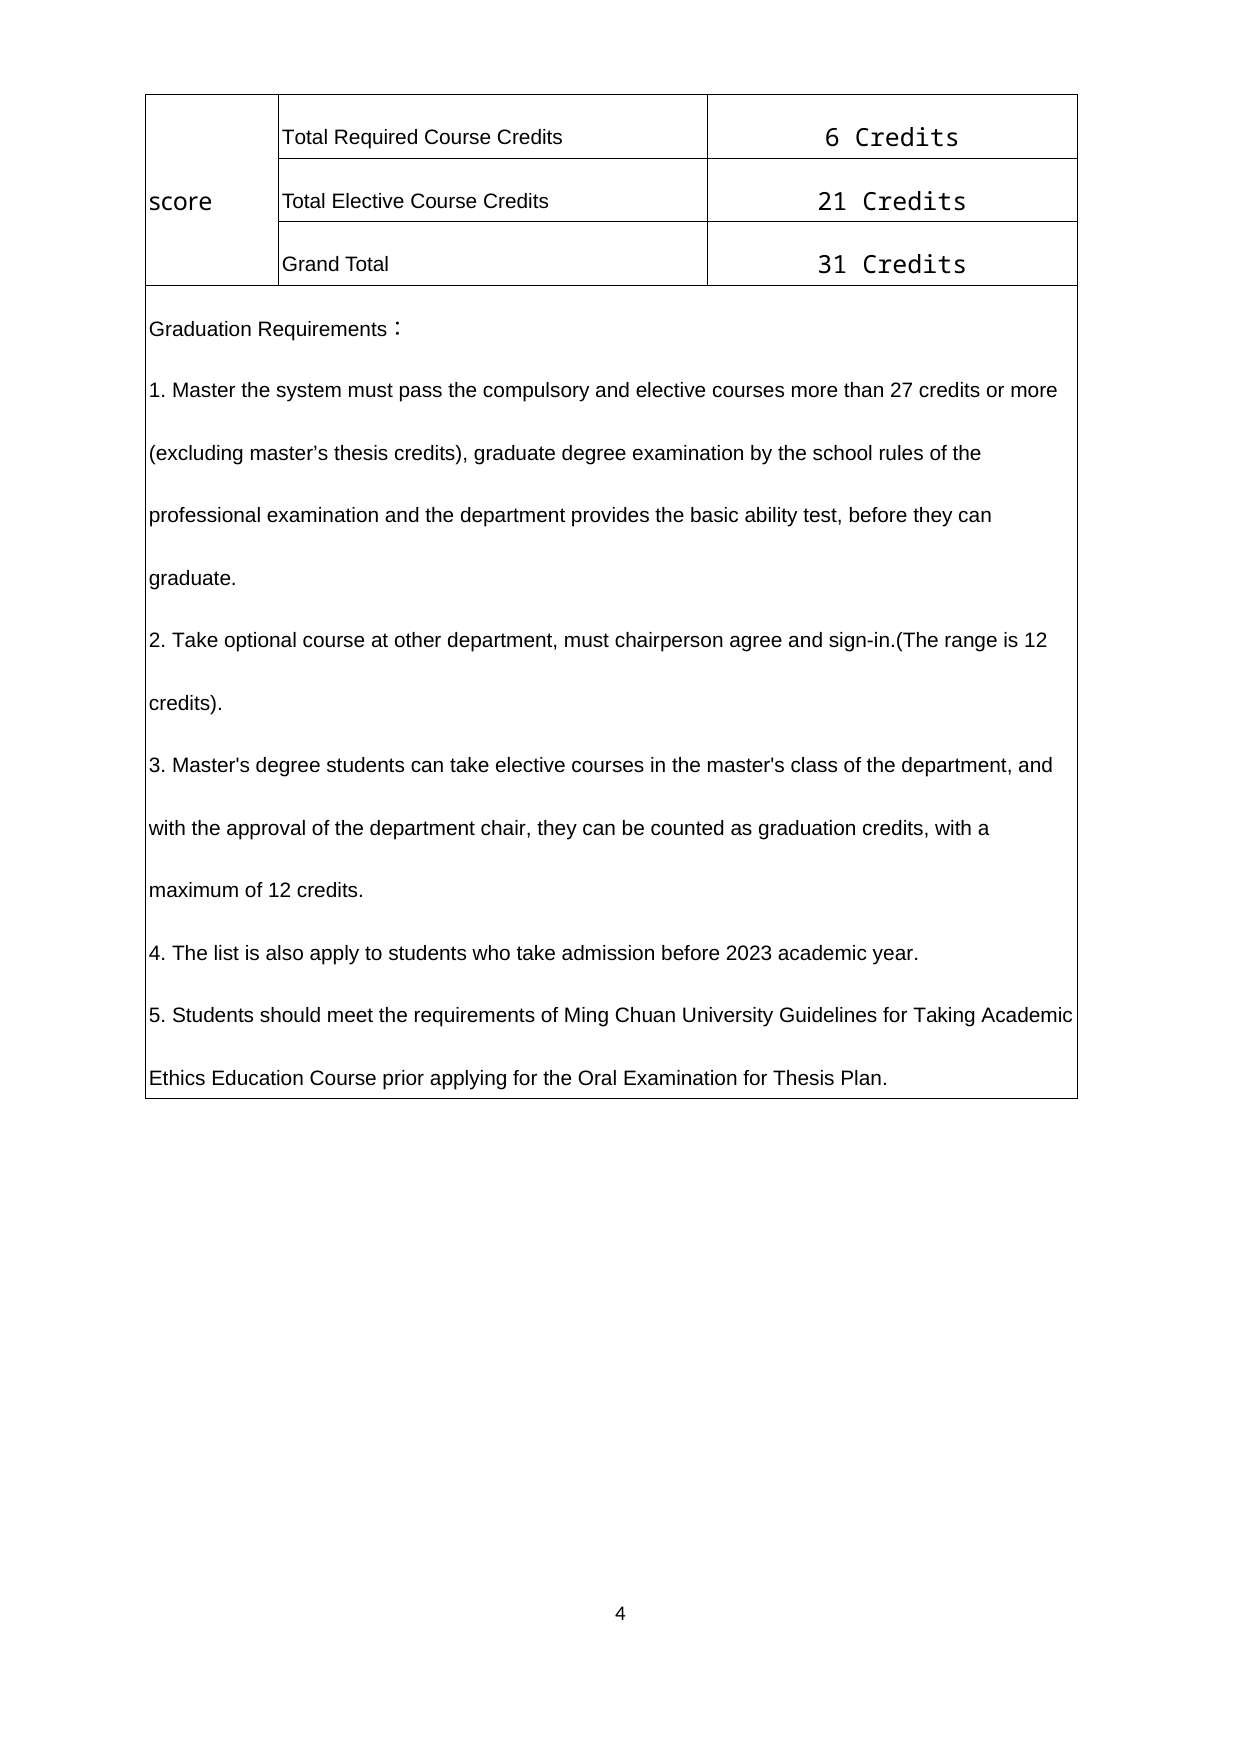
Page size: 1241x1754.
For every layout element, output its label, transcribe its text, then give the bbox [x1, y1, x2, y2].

table_cell Total Required Course Credits [279, 95, 707, 158]
table_cell Grand Total [279, 222, 707, 285]
table_cell 21 Credits [708, 159, 1077, 221]
table_cell 6 Credits [708, 95, 1077, 158]
table_cell Total Elective Course Credits [279, 159, 707, 221]
table_cell Graduation Requirements： 1. Master the system must pass the compulsory and elective courses more than 27 credits or more (excluding master’s thesis credits), graduate degree examination by the school rules of the professional examination and the department provides the basic ability test, before they can graduate. 2. Take optional course at other department, must chairperson agree and sign-in.(The range is 12 credits). 3. Master's degree students can take elective courses in the master's class of the department, and with the approval of the department chair, they can be counted as graduation credits, with a maximum of 12 credits. 4. The list is also apply to students who take admission before 2023 academic year. 5. Students should meet the requirements of Ming Chuan University Guidelines for Taking Academic Ethics Education Course prior applying for the Oral Examination for Thesis Plan. [146, 286, 1077, 1098]
table_cell 31 Credits [708, 222, 1077, 285]
table_cell Total score [146, 95, 278, 285]
